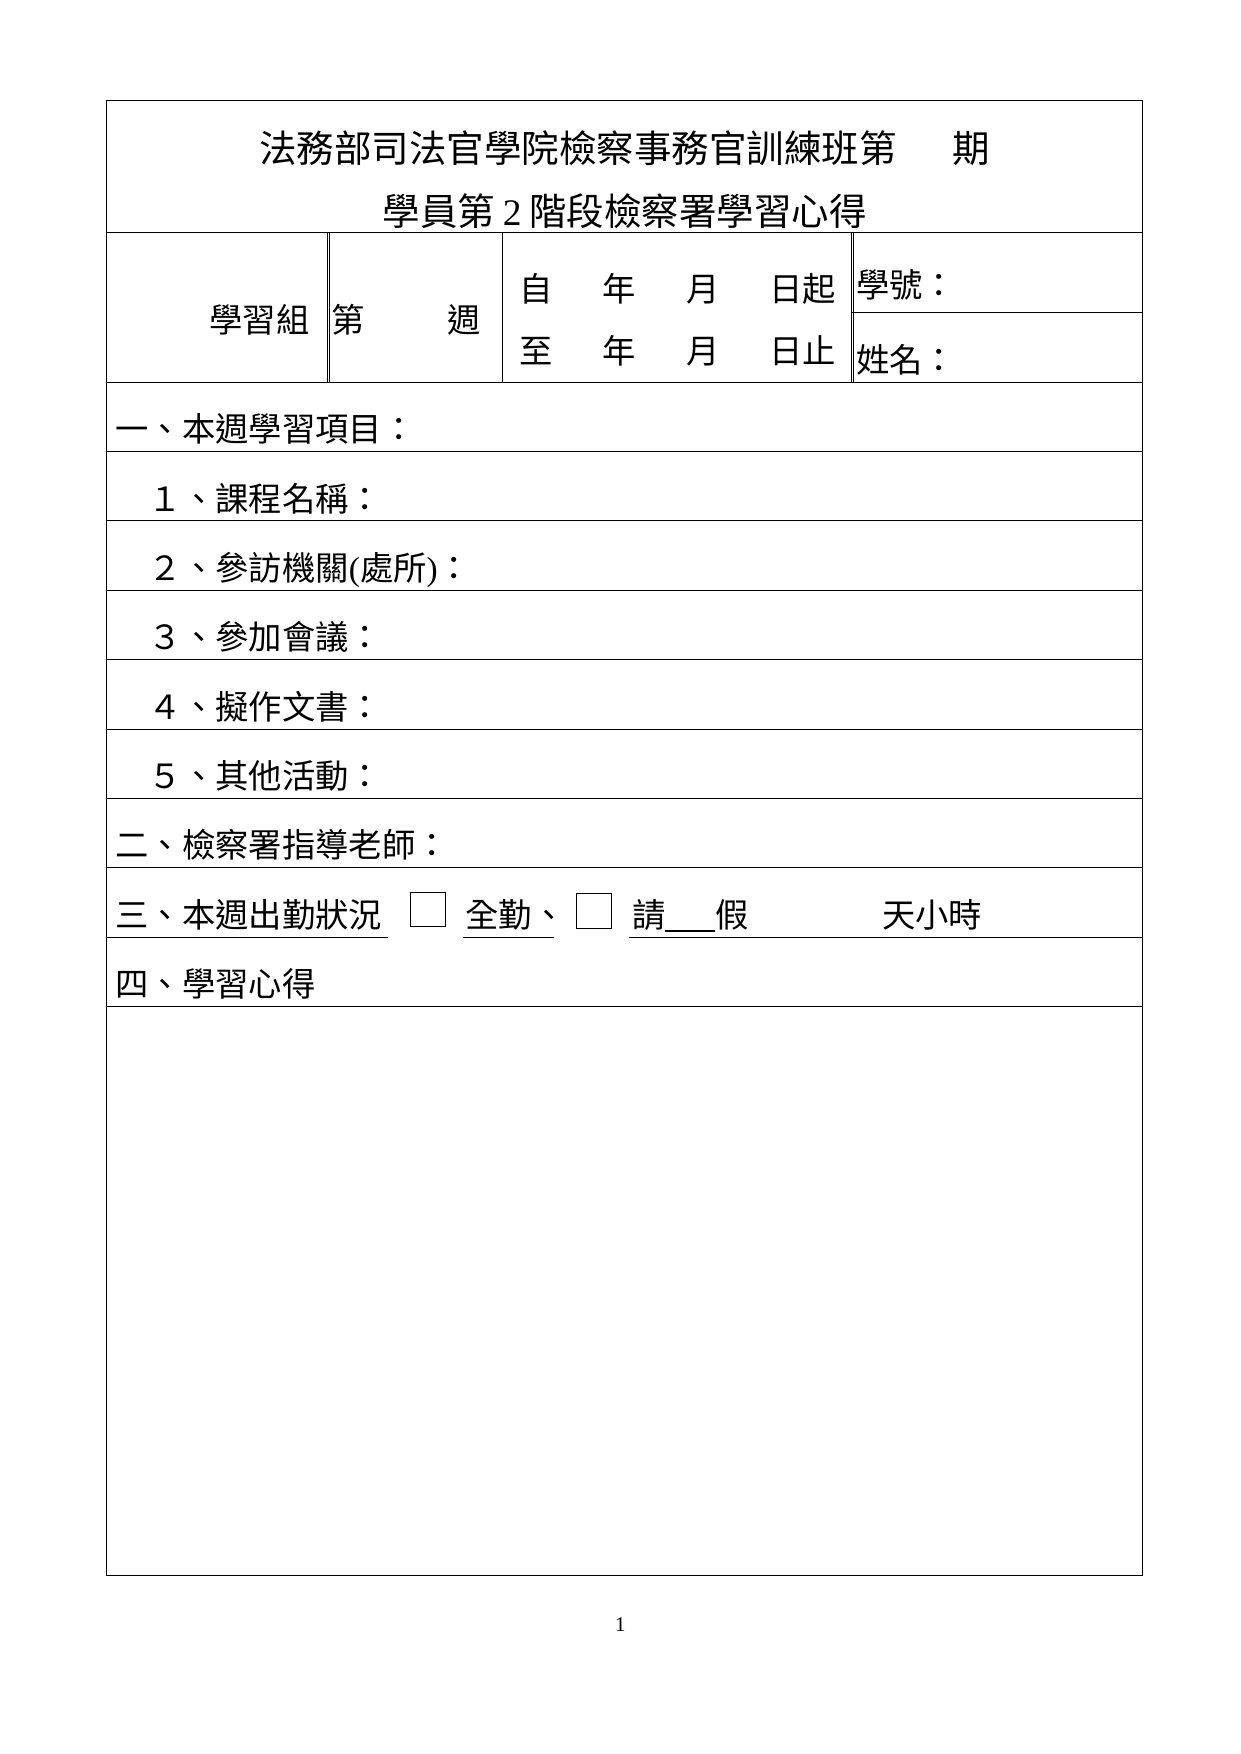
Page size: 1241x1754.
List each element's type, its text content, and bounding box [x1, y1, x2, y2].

table_cell 三、本週出勤狀況 全勤、 請 假 天小時 [107, 868, 1142, 940]
table_cell 四、學習心得 [107, 938, 1142, 1006]
table_cell ５、其他活動： [107, 730, 1142, 798]
table_header [411, 893, 445, 926]
table_cell ２、參訪機關(處所)： [107, 521, 1142, 590]
table_cell 一、本週學習項目： [107, 383, 1142, 451]
table_cell 二、檢察署指導老師： [107, 799, 1142, 867]
table_cell [107, 1007, 1142, 1575]
table_header 法務部司法官學院檢察事務官訓練班第 期 學員第2階段檢察署學習心得 [107, 101, 1142, 232]
table_cell 學號： [854, 233, 1142, 312]
table_cell 學習組 [107, 233, 327, 382]
table_cell ３、參加會議： [107, 591, 1142, 659]
table_cell 自 年 月 日起 至 年 月 日止 [503, 233, 851, 382]
table_cell 姓名： [854, 313, 1142, 382]
table_cell ４、擬作文書： [107, 660, 1142, 728]
table_cell 第 週 [330, 233, 502, 382]
table_header [577, 894, 611, 927]
table_cell １、課程名稱： [107, 452, 1142, 520]
